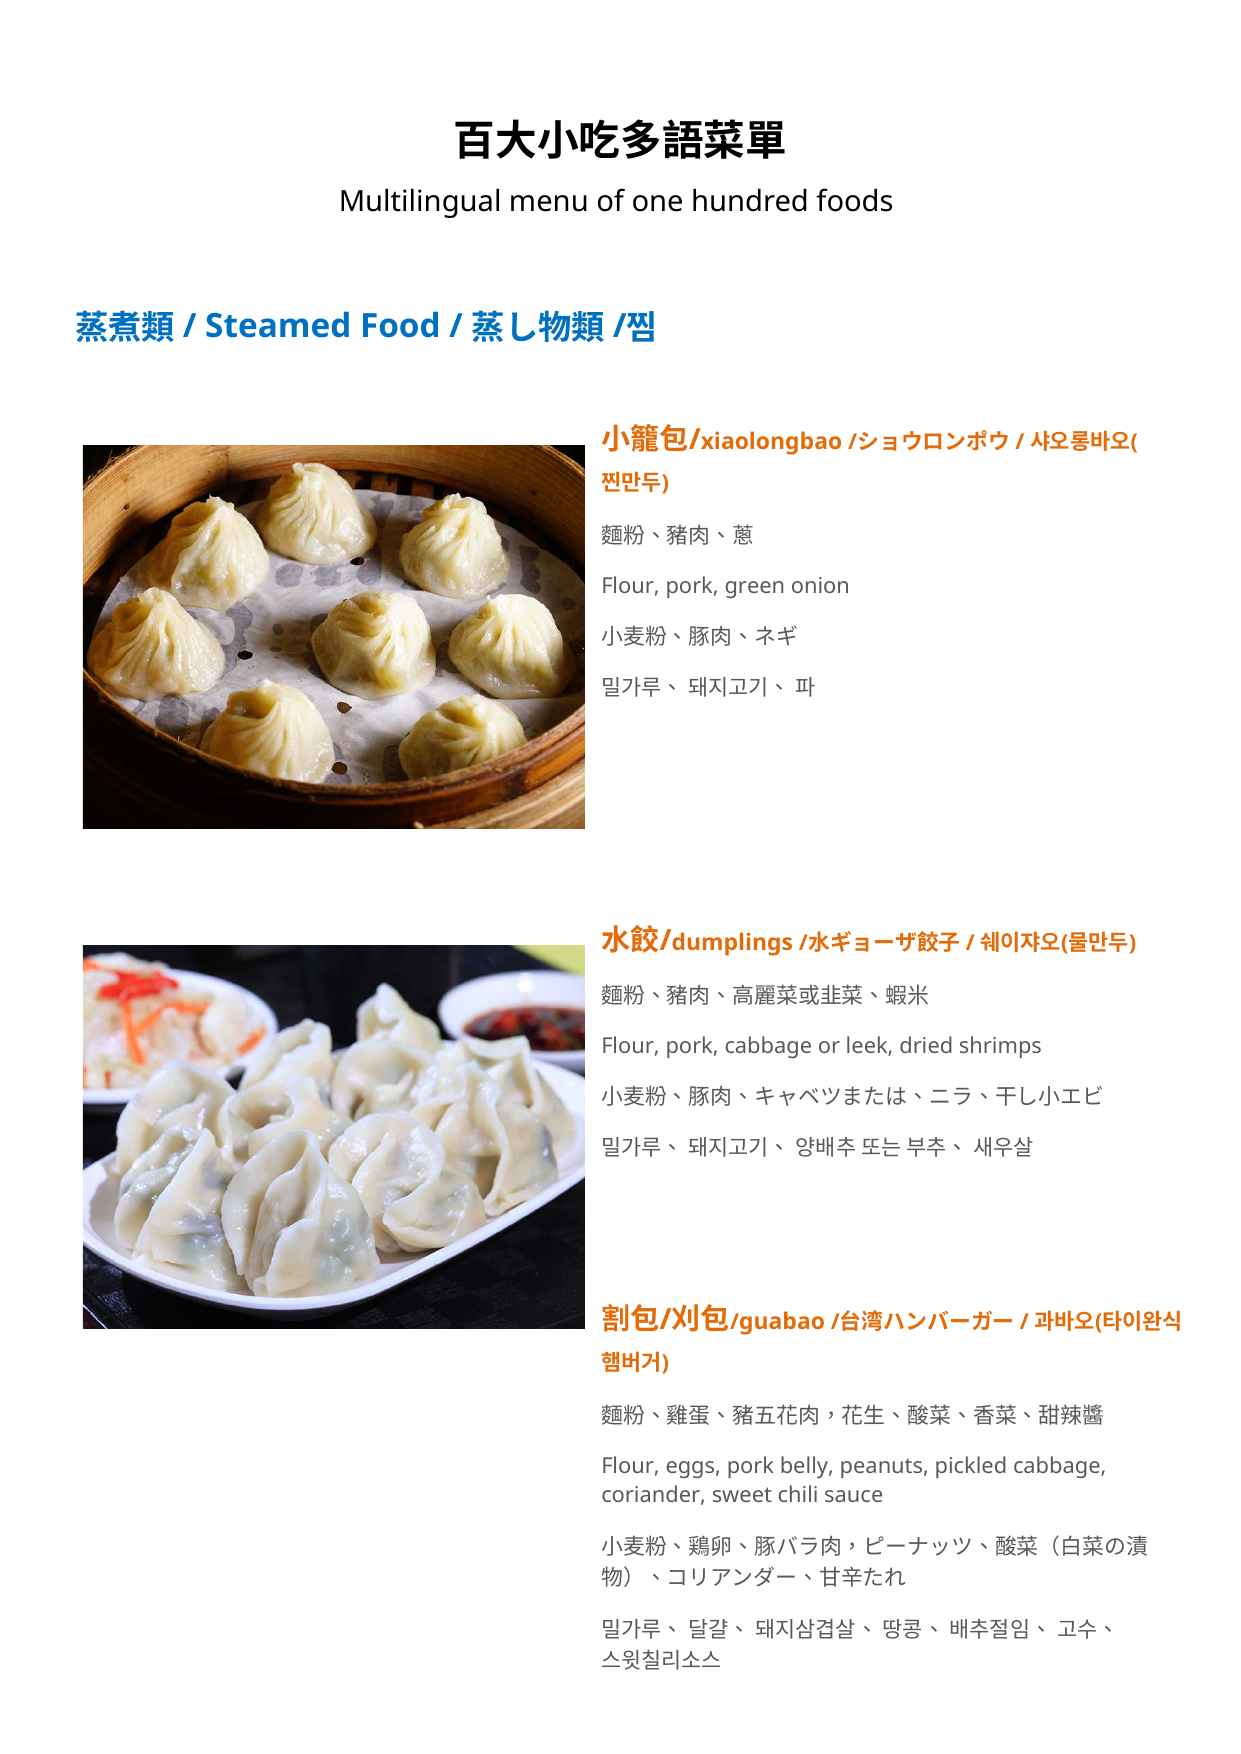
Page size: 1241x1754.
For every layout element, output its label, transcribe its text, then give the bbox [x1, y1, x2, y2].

text Multilingual menu of one hundred foods [75, 158, 1165, 221]
table_header [75, 346, 1206, 1754]
text 百大小吃多語菜單 [75, 96, 1165, 158]
table_header [586, 346, 1206, 910]
text 蒸煮類 / Steamed Food / 蒸し物類 /찜 [75, 283, 1165, 346]
